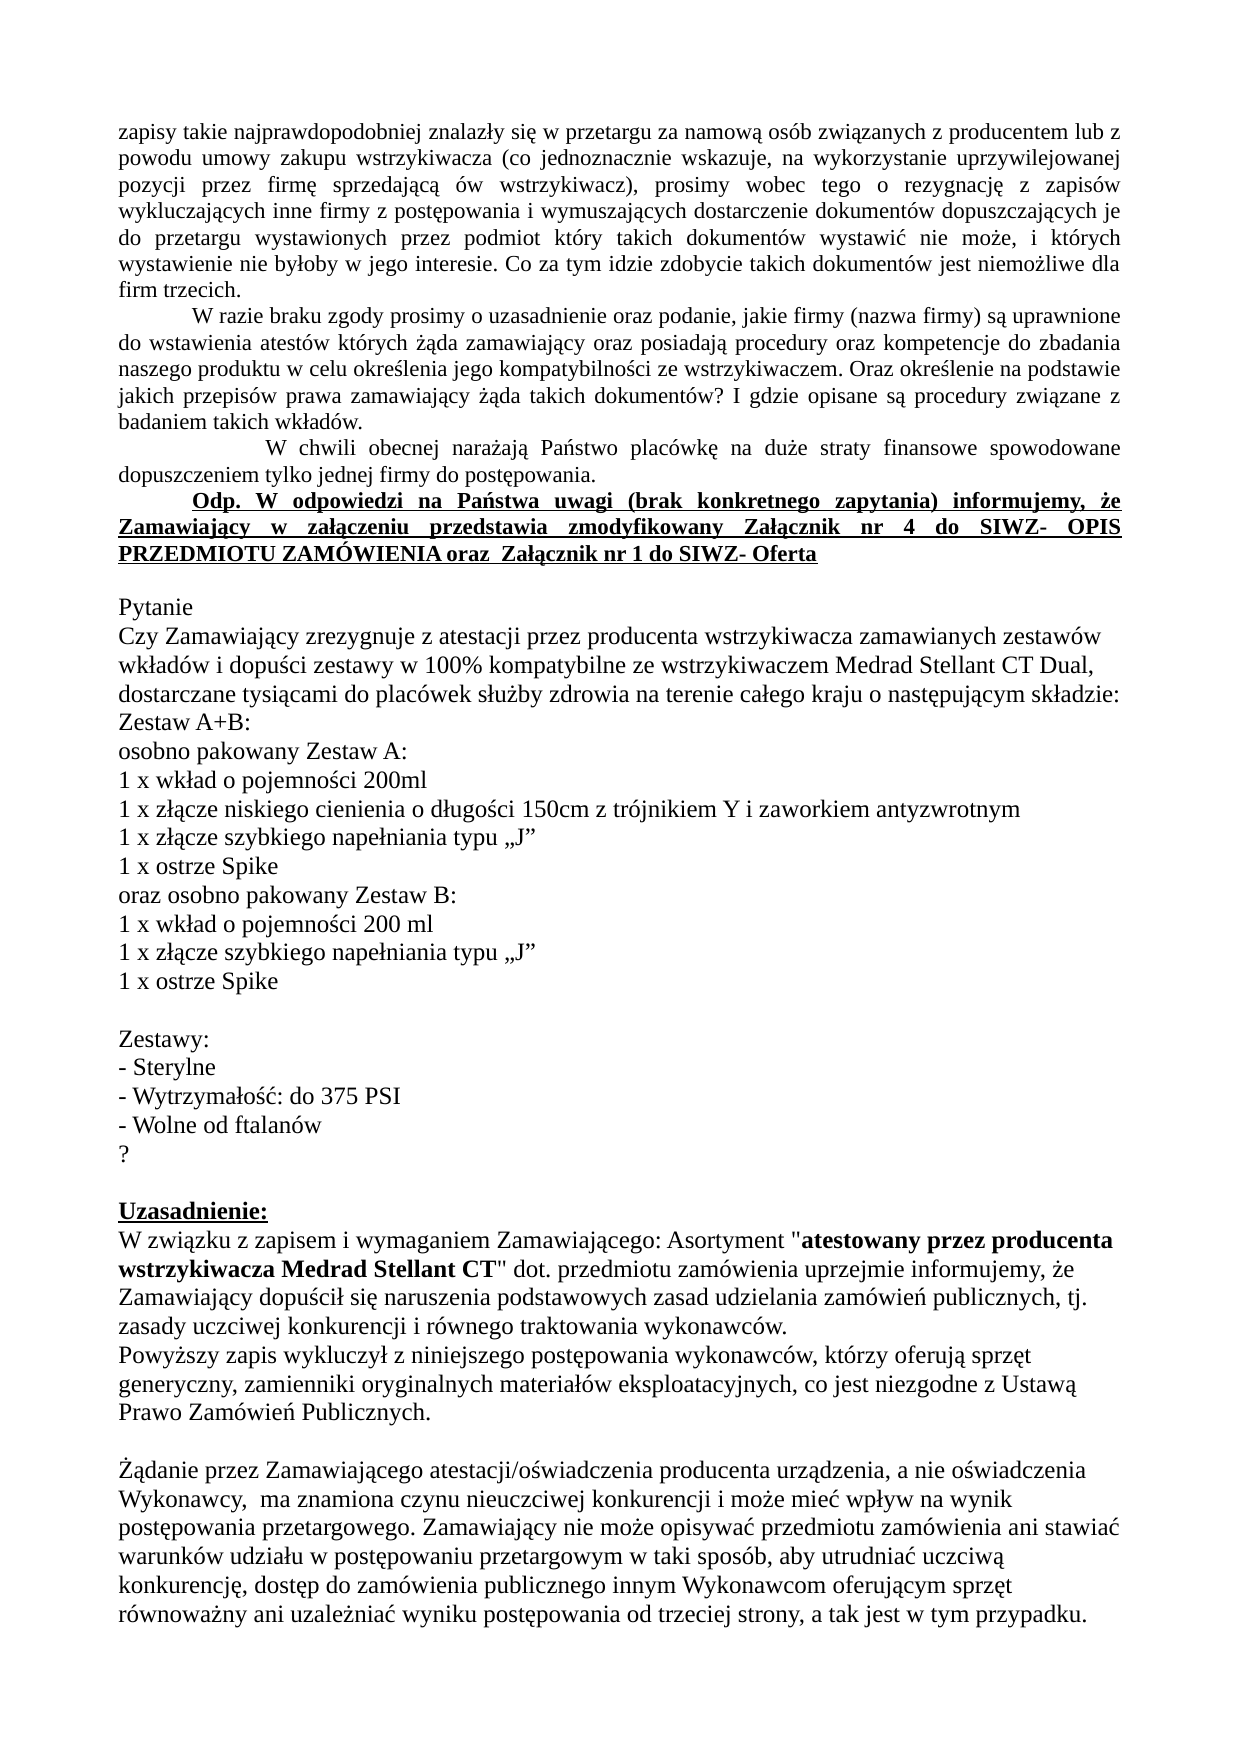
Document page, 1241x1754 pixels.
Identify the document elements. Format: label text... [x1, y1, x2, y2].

text Pytanie [118, 592, 1122, 621]
text Zestaw A+B: [118, 707, 1122, 736]
text 1 x wkład o pojemności 200 ml [118, 909, 1122, 937]
text W razie braku zgody prosimy o uzasadnienie oraz podanie, jakie firmy (nazwa firmy) są uprawnione do wstawienia atestów których żąda zamawiający oraz posiadają procedury oraz kompetencje do zbadania naszego produktu w celu określenia jego kompatybilności ze wstrzykiwaczem. Oraz określenie na podstawie jakich przepisów prawa zamawiający żąda takich dokumentów? I gdzie opisane są procedury związane z badaniem takich wkładów. [118, 303, 1122, 434]
text W chwili obecnej narażają Państwo placówkę na duże straty finansowe spowodowane dopuszczeniem tylko jednej firmy do postępowania. [118, 434, 1122, 487]
text PRZEDMIOTU ZAMÓWIENIA oraz Załącznik nr 1 do SIWZ- Oferta [118, 538, 1122, 566]
text W związku z zapisem i wymaganiem Zamawiającego: Asortyment "atestowany przez producenta wstrzykiwacza Medrad Stellant CT" dot. przedmiotu zamówienia uprzejmie informujemy, że Zamawiający dopuścił się naruszenia podstawowych zasad udzielania zamówień publicznych, tj. zasady uczciwej konkurencji i równego traktowania wykonawców. [118, 1225, 1122, 1340]
text Odp. W odpowiedzi na Państwa uwagi (brak konkretnego zapytania) informujemy, że Zamawiający w załączeniu przedstawia zmodyfikowany Załącznik nr 4 do SIWZ- OPIS [118, 487, 1122, 536]
text osobno pakowany Zestaw A: [118, 736, 1122, 765]
text Żądanie przez Zamawiającego atestacji/oświadczenia producenta urządzenia, a nie oświadczenia Wykonawcy, ma znamiona czynu nieuczciwej konkurencji i może mieć wpływ na wynik postępowania przetargowego. Zamawiający nie może opisywać przedmiotu zamówienia ani stawiać warunków udziału w postępowaniu przetargowym w taki sposób, aby utrudniać uczciwą konkurencję, dostęp do zamówienia publicznego innym Wykonawcom oferującym sprzęt równoważny ani uzależniać wyniku postępowania od trzeciej strony, a tak jest w tym przypadku. [118, 1455, 1122, 1627]
text - Wolne od ftalanów [118, 1110, 1122, 1139]
text 1 x złącze szybkiego napełniania typu „J” [118, 822, 1122, 851]
text - Wytrzymałość: do 375 PSI [118, 1081, 1122, 1110]
text Zestawy: [118, 1024, 1122, 1052]
text Uzasadnienie: [118, 1196, 1122, 1225]
text 1 x ostrze Spike [118, 851, 1122, 880]
text - Sterylne [118, 1052, 1122, 1081]
text 1 x ostrze Spike [118, 966, 1122, 995]
text ? [118, 1139, 1122, 1167]
text 1 x wkład o pojemności 200ml [118, 765, 1122, 794]
text 1 x złącze szybkiego napełniania typu „J” [118, 937, 1122, 966]
text zapisy takie najprawdopodobniej znalazły się w przetargu za namową osób związanych z producentem lub z powodu umowy zakupu wstrzykiwacza (co jednoznacznie wskazuje, na wykorzystanie uprzywilejowanej pozycji przez firmę sprzedającą ów wstrzykiwacz), prosimy wobec tego o rezygnację z zapisów wykluczających inne firmy z postępowania i wymuszających dostarczenie dokumentów dopuszczających je do przetargu wystawionych przez podmiot który takich dokumentów wystawić nie może, i których wystawienie nie byłoby w jego interesie. Co za tym idzie zdobycie takich dokumentów jest niemożliwe dla firm trzecich. [118, 118, 1122, 303]
text Powyższy zapis wykluczył z niniejszego postępowania wykonawców, którzy oferują sprzęt generyczny, zamienniki oryginalnych materiałów eksploatacyjnych, co jest niezgodne z Ustawą Prawo Zamówień Publicznych. [118, 1340, 1122, 1426]
text 1 x złącze niskiego cienienia o długości 150cm z trójnikiem Y i zaworkiem antyzwrotnym [118, 794, 1122, 822]
text Czy Zamawiający zrezygnuje z atestacji przez producenta wstrzykiwacza zamawianych zestawów wkładów i dopuści zestawy w 100% kompatybilne ze wstrzykiwaczem Medrad Stellant CT Dual, dostarczane tysiącami do placówek służby zdrowia na terenie całego kraju o następującym składzie: [118, 621, 1122, 707]
text oraz osobno pakowany Zestaw B: [118, 880, 1122, 909]
